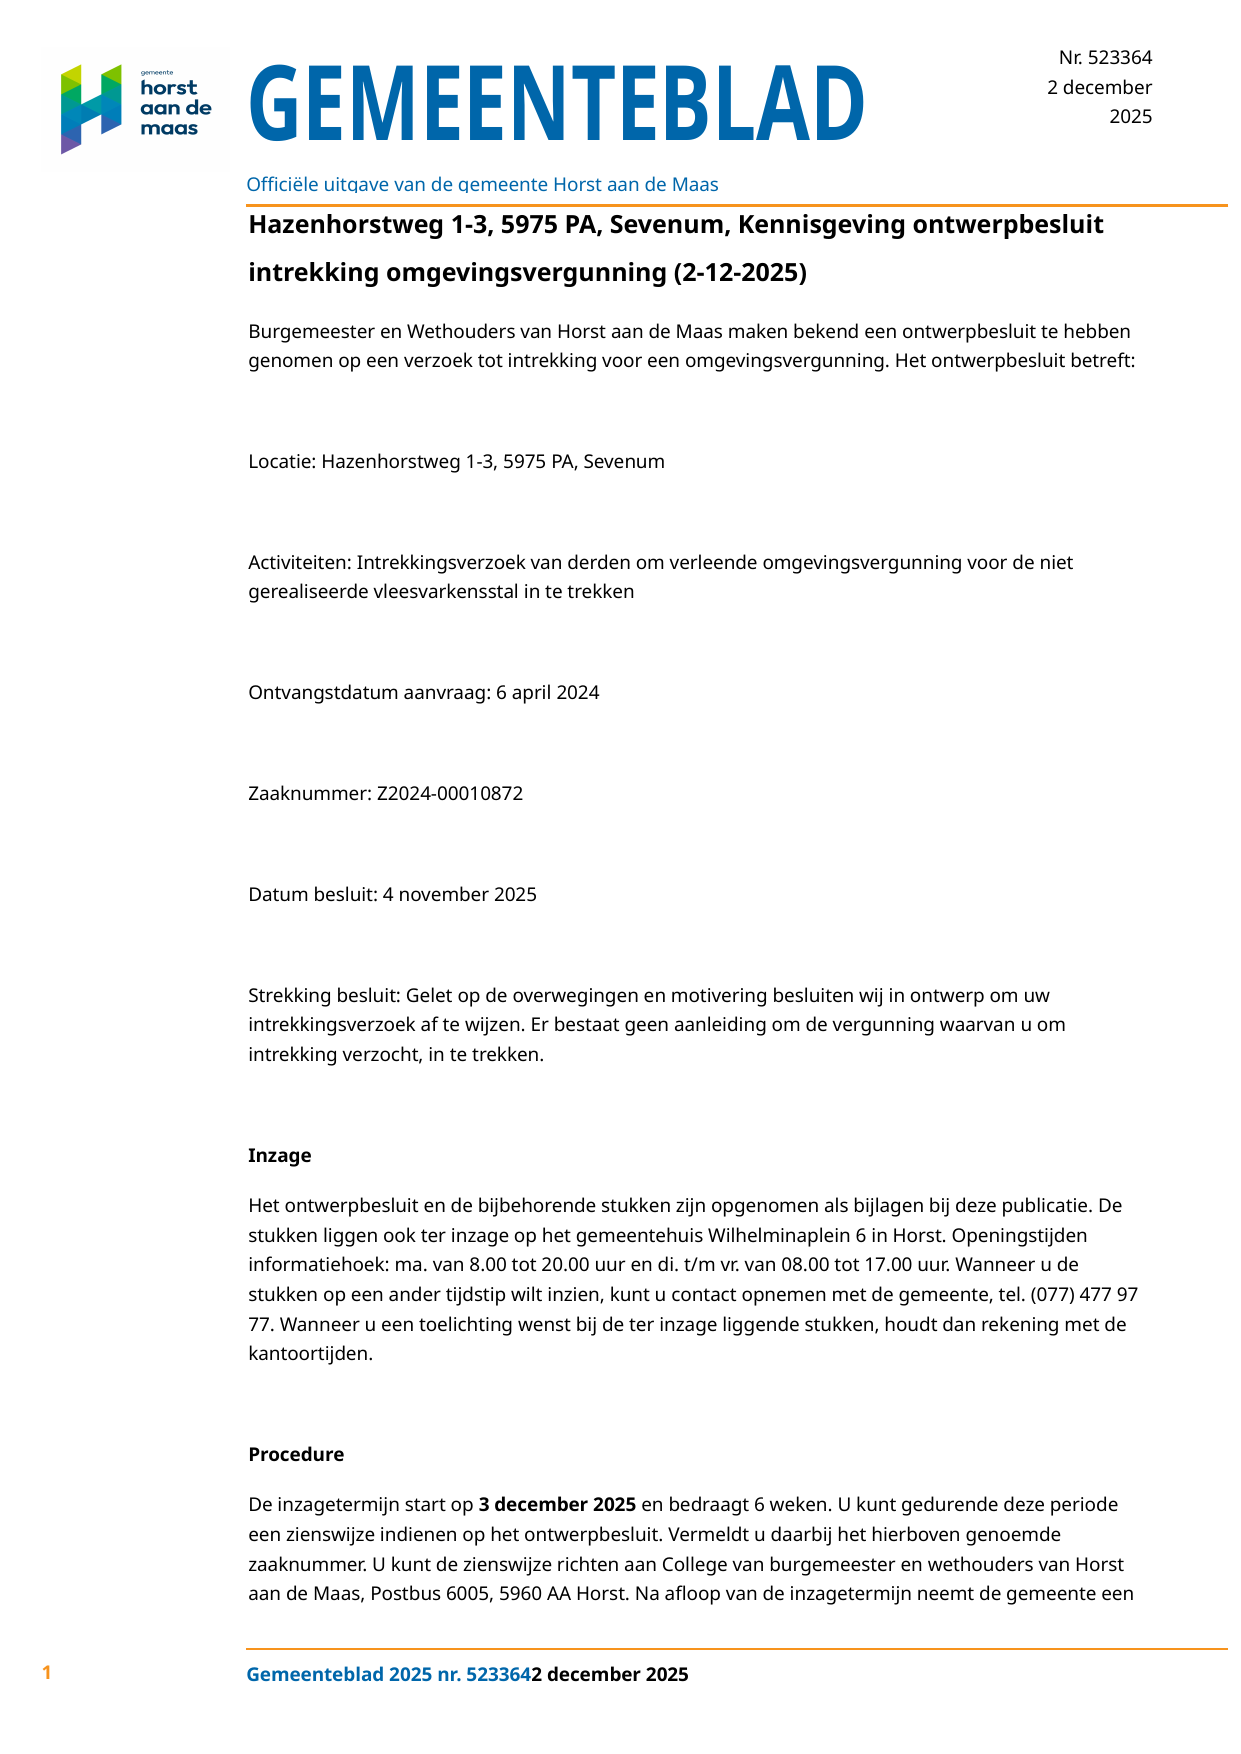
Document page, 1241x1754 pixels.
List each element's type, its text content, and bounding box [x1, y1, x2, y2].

text Activiteiten: Intrekkingsverzoek van derden om verleende omgevingsvergunning voor de niet gerealiseerde vleesvarkensstal in te trekken [248, 549, 1152, 604]
text Datum besluit: 4 november 2025 [248, 881, 1152, 907]
picture [41, 47, 231, 172]
text Burgemeester en Wethouders van Horst aan de Maas maken bekend een ontwerpbesluit te hebben genomen op een verzoek tot intrekking voor een omgevingsvergunning. Het ontwerpbesluit betreft: [248, 318, 1152, 373]
text Inzage [248, 1142, 1152, 1168]
text De inzagetermijn start op 3 december 2025 en bedraagt 6 weken. U kunt gedurende deze periode een zienswijze indienen op het ontwerpbesluit. Vermeldt u daarbij het hierboven genoemde zaaknummer. U kunt de zienswijze richten aan College van burgemeester en wethouders van Horst aan de Maas, Postbus 6005, 5960 AA Horst. Na afloop van de inzagetermijn neemt de gemeente een [248, 1492, 1152, 1606]
text Het ontwerpbesluit en de bijbehorende stukken zijn opgenomen als bijlagen bij deze publicatie. De stukken liggen ook ter inzage op het gemeentehuis Wilhelminaplein 6 in Horst. Openingstijden informatiehoek: ma. van 8.00 tot 20.00 uur en di. t/m vr. van 08.00 tot 17.00 uur. Wanneer u de stukken op een ander tijdstip wilt inzien, kunt u contact opnemen met de gemeente, tel. (077) 477 97 77. Wanneer u een toelichting wenst bij de ter inzage liggende stukken, houdt dan rekening met de kantoortijden. [248, 1192, 1152, 1366]
text Strekking besluit: Gelet op de overwegingen en motivering besluiten wij in ontwerp om uw intrekkingsverzoek af te wijzen. Er bestaat geen aanleiding om de vergunning waarvan u om intrekking verzocht, in te trekken. [248, 982, 1152, 1067]
text Zaaknummer: Z2024-00010872 [248, 780, 1152, 806]
text Procedure [248, 1441, 1152, 1467]
text Ontvangstdatum aanvraag: 6 april 2024 [248, 679, 1152, 705]
text Locatie: Hazenhorstweg 1-3, 5975 PA, Sevenum [248, 448, 1152, 474]
text Hazenhorstweg 1-3, 5975 PA, Sevenum, Kennisgeving ontwerpbesluit intrekking omgevingsvergunning (2-12-2025) [248, 207, 1152, 288]
